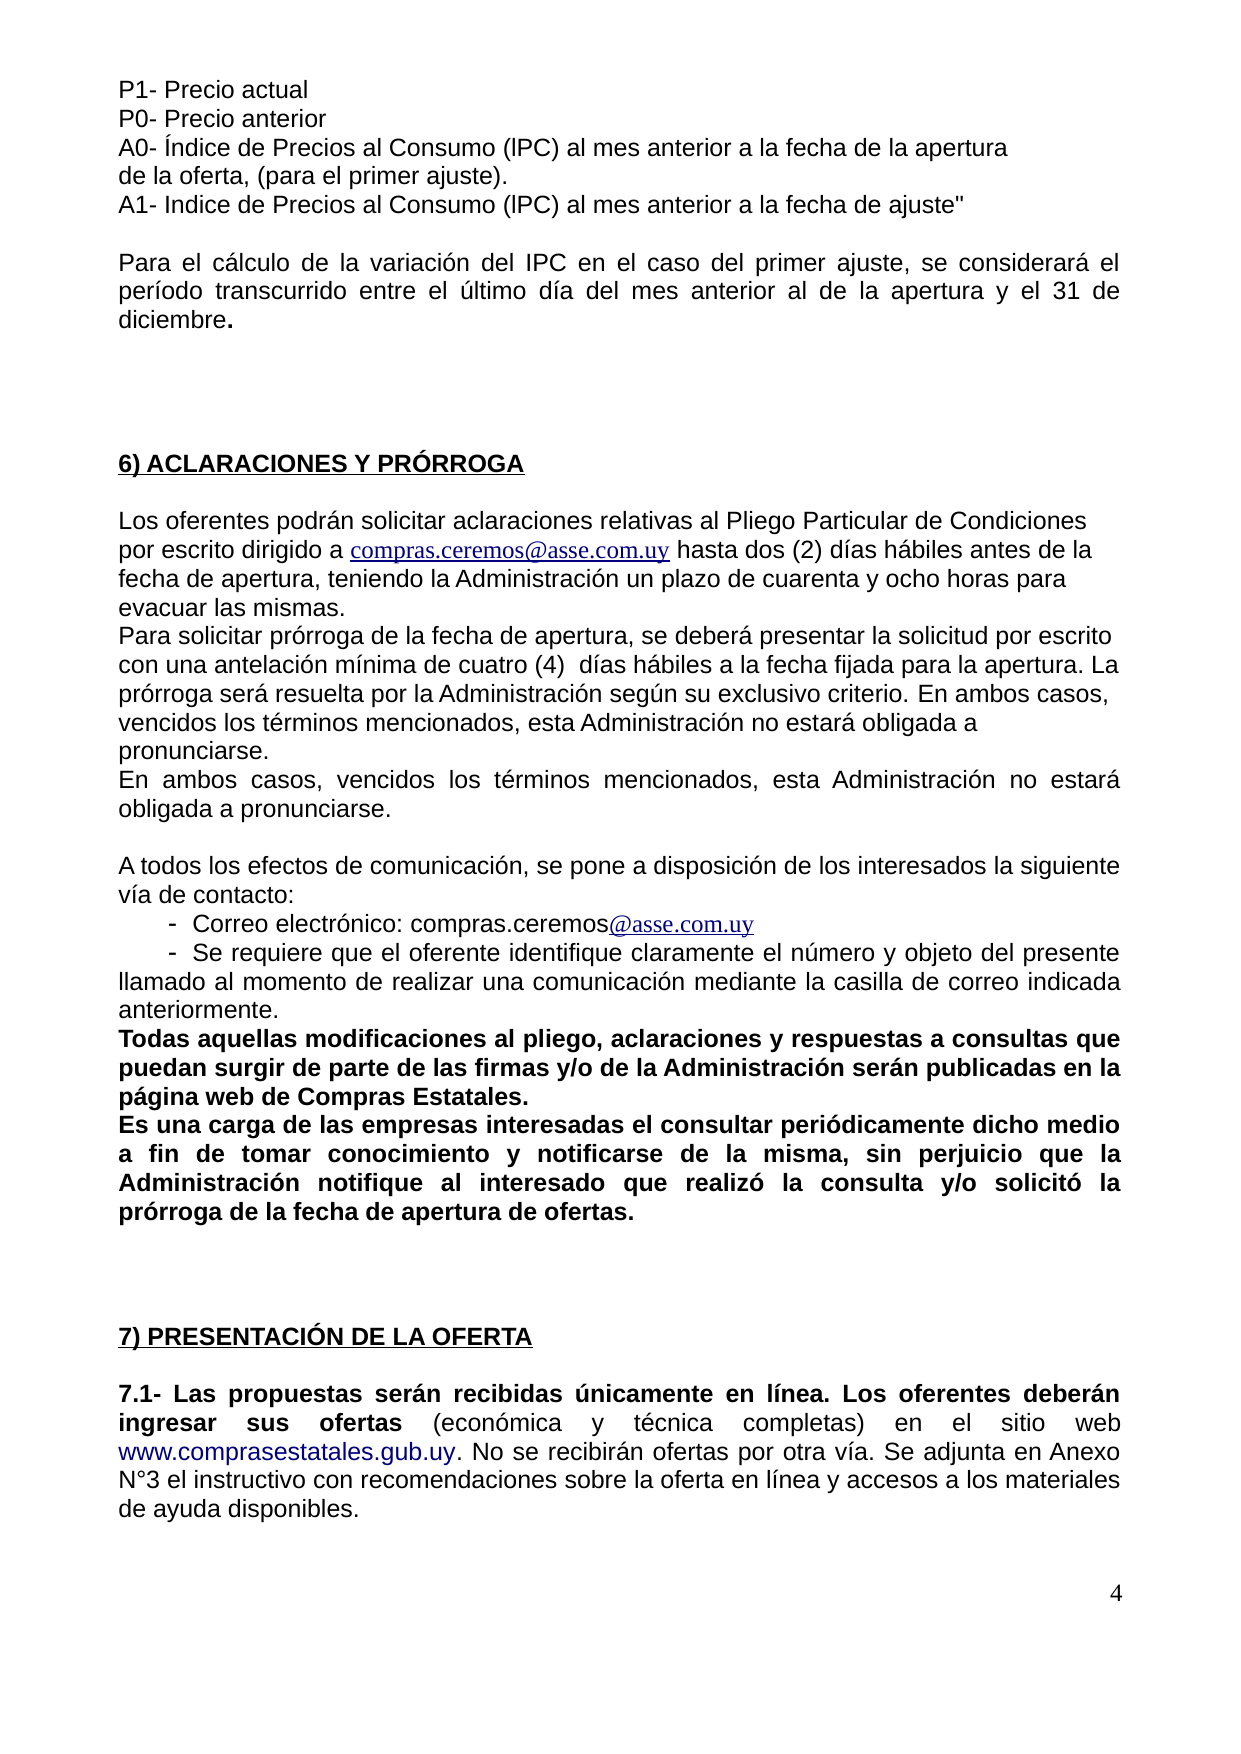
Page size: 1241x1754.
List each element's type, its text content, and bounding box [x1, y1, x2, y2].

text A1- Indice de Precios al Consumo (lPC) al mes anterior a la fecha de ajuste" [118, 190, 1122, 219]
text 7.1- Las propuestas serán recibidas únicamente en línea. Los oferentes deberán ingresar sus ofertas (económica y técnica completas) en el sitio web www.comprasestatales.gub.uy. No se recibirán ofertas por otra vía. Se adjunta en Anexo N°3 el instructivo con recomendaciones sobre la oferta en línea y accesos a los materiales de ayuda disponibles. [118, 1379, 1122, 1523]
text 6) ACLARACIONES Y PRÓRROGA [118, 449, 1122, 477]
list Correo electrónico: compras.ceremos@asse.com.uy [118, 909, 1122, 938]
list Se requiere que el oferente identifique claramente el número y objeto del presente llamado al momento de realizar una comunicación mediante la casilla de correo indicada anteriormente. [118, 938, 1122, 1024]
text En ambos casos, vencidos los términos mencionados, esta Administración no estará obligada a pronunciarse. [118, 765, 1122, 823]
text de la oferta, (para el primer ajuste). [118, 161, 1122, 190]
text P1- Precio actual [118, 75, 1122, 104]
text Los oferentes podrán solicitar aclaraciones relativas al Pliego Particular de Condiciones por escrito dirigido a compras.ceremos@asse.com.uy hasta dos (2) días hábiles antes de la fecha de apertura, teniendo la Administración un plazo de cuarenta y ocho horas para evacuar las mismas. [118, 506, 1122, 621]
text A todos los efectos de comunicación, se pone a disposición de los interesados la siguiente vía de contacto: [118, 851, 1122, 909]
text Todas aquellas modificaciones al pliego, aclaraciones y respuestas a consultas que puedan surgir de parte de las firmas y/o de la Administración serán publicadas en la página web de Compras Estatales. [118, 1024, 1122, 1110]
text Para solicitar prórroga de la fecha de apertura, se deberá presentar la solicitud por escrito con una antelación mínima de cuatro (4) días hábiles a la fecha fijada para la apertura. La prórroga será resuelta por la Administración según su exclusivo criterio. En ambos casos, vencidos los términos mencionados, esta Administración no estará obligada a pronunciarse. [118, 621, 1122, 765]
text A0- Índice de Precios al Consumo (lPC) al mes anterior a la fecha de la apertura [118, 132, 1122, 161]
text P0- Precio anterior [118, 104, 1122, 132]
text Para el cálculo de la variación del IPC en el caso del primer ajuste, se considerará el período transcurrido entre el último día del mes anterior al de la apertura y el 31 de diciembre. [118, 247, 1122, 334]
text Es una carga de las empresas interesadas el consultar periódicamente dicho medio a fin de tomar conocimiento y notificarse de la misma, sin perjuicio que la Administración notifique al interesado que realizó la consulta y/o solicitó la prórroga de la fecha de apertura de ofertas. [118, 1110, 1122, 1225]
text 7) PRESENTACIÓN DE LA OFERTA [118, 1322, 1122, 1350]
